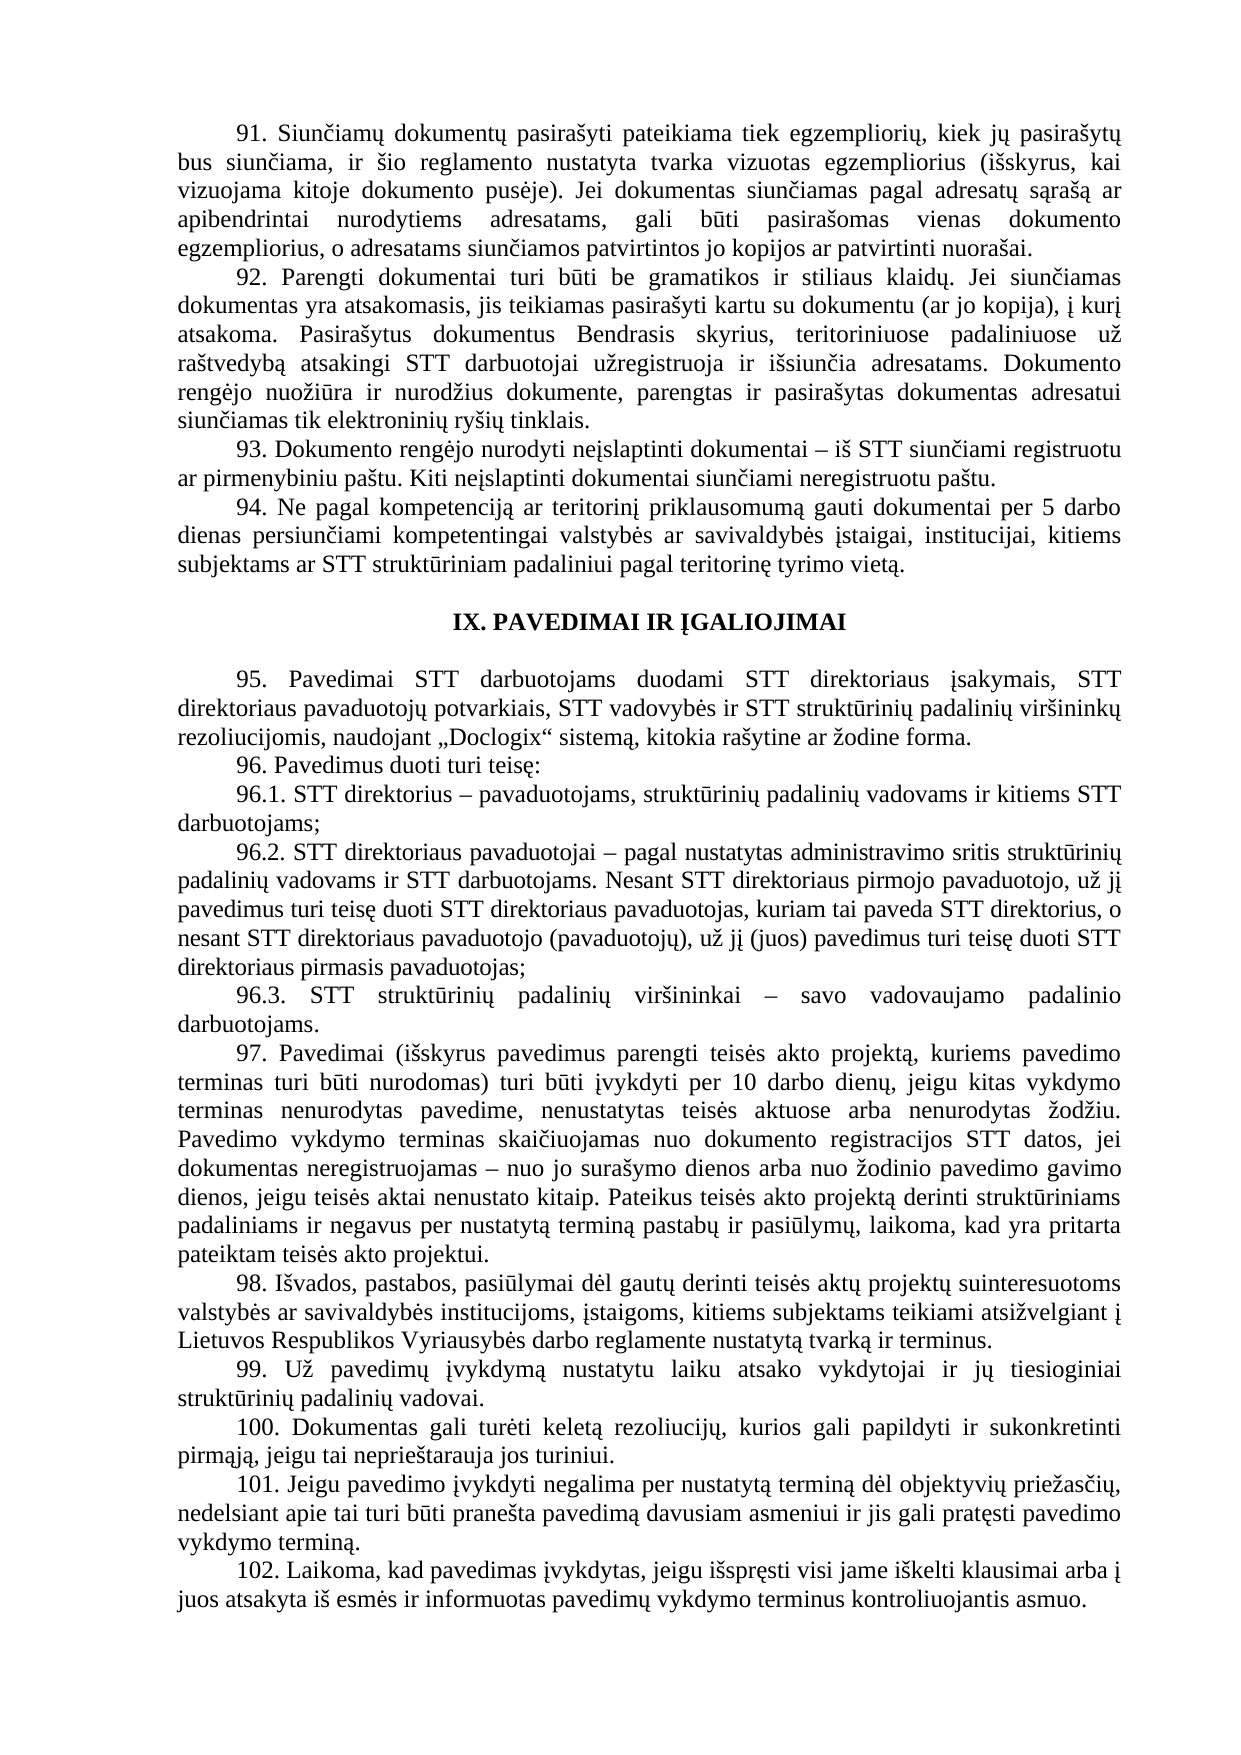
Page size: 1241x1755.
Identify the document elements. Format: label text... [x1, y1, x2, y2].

text 96. Pavedimus duoti turi teisę: [177, 751, 1122, 779]
text 97. Pavedimai (išskyrus pavedimus parengti teisės akto projektą, kuriems pavedimo terminas turi būti nurodomas) turi būti įvykdyti per 10 darbo dienų, jeigu kitas vykdymo terminas nenurodytas pavedime, nenustatytas teisės aktuose arba nenurodytas žodžiu. Pavedimo vykdymo terminas skaičiuojamas nuo dokumento registracijos STT datos, jei dokumentas neregistruojamas – nuo jo surašymo dienos arba nuo žodinio pavedimo gavimo dienos, jeigu teisės aktai nenustato kitaip. Pateikus teisės akto projektą derinti struktūriniams padaliniams ir negavus per nustatytą terminą pastabų ir pasiūlymų, laikoma, kad yra pritarta pateiktam teisės akto projektui. [177, 1038, 1122, 1268]
text IX. PAVEDIMAI IR ĮGALIOJIMAI [177, 607, 1122, 636]
text 91. Siunčiamų dokumentų pasirašyti pateikiama tiek egzempliorių, kiek jų pasirašytų bus siunčiama, ir šio reglamento nustatyta tvarka vizuotas egzempliorius (išskyrus, kai vizuojama kitoje dokumento pusėje). Jei dokumentas siunčiamas pagal adresatų sąrašą ar apibendrintai nurodytiems adresatams, gali būti pasirašomas vienas dokumento egzempliorius, o adresatams siunčiamos patvirtintos jo kopijos ar patvirtinti nuorašai. [177, 118, 1122, 262]
text 95. Pavedimai STT darbuotojams duodami STT direktoriaus įsakymais, STT direktoriaus pavaduotojų potvarkiais, STT vadovybės ir STT struktūrinių padalinių viršininkų rezoliucijomis, naudojant „Doclogix“ sistemą, kitokia rašytine ar žodine forma. [177, 664, 1122, 751]
text 98. Išvados, pastabos, pasiūlymai dėl gautų derinti teisės aktų projektų suinteresuotoms valstybės ar savivaldybės institucijoms, įstaigoms, kitiems subjektams teikiami atsižvelgiant į Lietuvos Respublikos Vyriausybės darbo reglamente nustatytą tvarką ir terminus. [177, 1268, 1122, 1354]
text 94. Ne pagal kompetenciją ar teritorinį priklausomumą gauti dokumentai per 5 darbo dienas persiunčiami kompetentingai valstybės ar savivaldybės įstaigai, institucijai, kitiems subjektams ar STT struktūriniam padaliniui pagal teritorinę tyrimo vietą. [177, 492, 1122, 578]
text 99. Už pavedimų įvykdymą nustatytu laiku atsako vykdytojai ir jų tiesioginiai struktūrinių padalinių vadovai. [177, 1354, 1122, 1412]
text 96.1. STT direktorius – pavaduotojams, struktūrinių padalinių vadovams ir kitiems STT darbuotojams; [177, 779, 1122, 837]
text 100. Dokumentas gali turėti keletą rezoliucijų, kurios gali papildyti ir sukonkretinti pirmąją, jeigu tai neprieštarauja jos turiniui. [177, 1412, 1122, 1469]
text 96.2. STT direktoriaus pavaduotojai – pagal nustatytas administravimo sritis struktūrinių padalinių vadovams ir STT darbuotojams. Nesant STT direktoriaus pirmojo pavaduotojo, už jį pavedimus turi teisę duoti STT direktoriaus pavaduotojas, kuriam tai paveda STT direktorius, o nesant STT direktoriaus pavaduotojo (pavaduotojų), už jį (juos) pavedimus turi teisę duoti STT direktoriaus pirmasis pavaduotojas; [177, 837, 1122, 981]
text 93. Dokumento rengėjo nurodyti neįslaptinti dokumentai – iš STT siunčiami registruotu ar pirmenybiniu paštu. Kiti neįslaptinti dokumentai siunčiami neregistruotu paštu. [177, 434, 1122, 492]
text 102. Laikoma, kad pavedimas įvykdytas, jeigu išspręsti visi jame iškelti klausimai arba į juos atsakyta iš esmės ir informuotas pavedimų vykdymo terminus kontroliuojantis asmuo. [177, 1556, 1122, 1613]
text 96.3. STT struktūrinių padalinių viršininkai – savo vadovaujamo padalinio darbuotojams. [177, 981, 1122, 1038]
text 101. Jeigu pavedimo įvykdyti negalima per nustatytą terminą dėl objektyvių priežasčių, nedelsiant apie tai turi būti pranešta pavedimą davusiam asmeniui ir jis gali pratęsti pavedimo vykdymo terminą. [177, 1469, 1122, 1556]
text 92. Parengti dokumentai turi būti be gramatikos ir stiliaus klaidų. Jei siunčiamas dokumentas yra atsakomasis, jis teikiamas pasirašyti kartu su dokumentu (ar jo kopija), į kurį atsakoma. Pasirašytus dokumentus Bendrasis skyrius, teritoriniuose padaliniuose už raštvedybą atsakingi STT darbuotojai užregistruoja ir išsiunčia adresatams. Dokumento rengėjo nuožiūra ir nurodžius dokumente, parengtas ir pasirašytas dokumentas adresatui siunčiamas tik elektroninių ryšių tinklais. [177, 262, 1122, 434]
